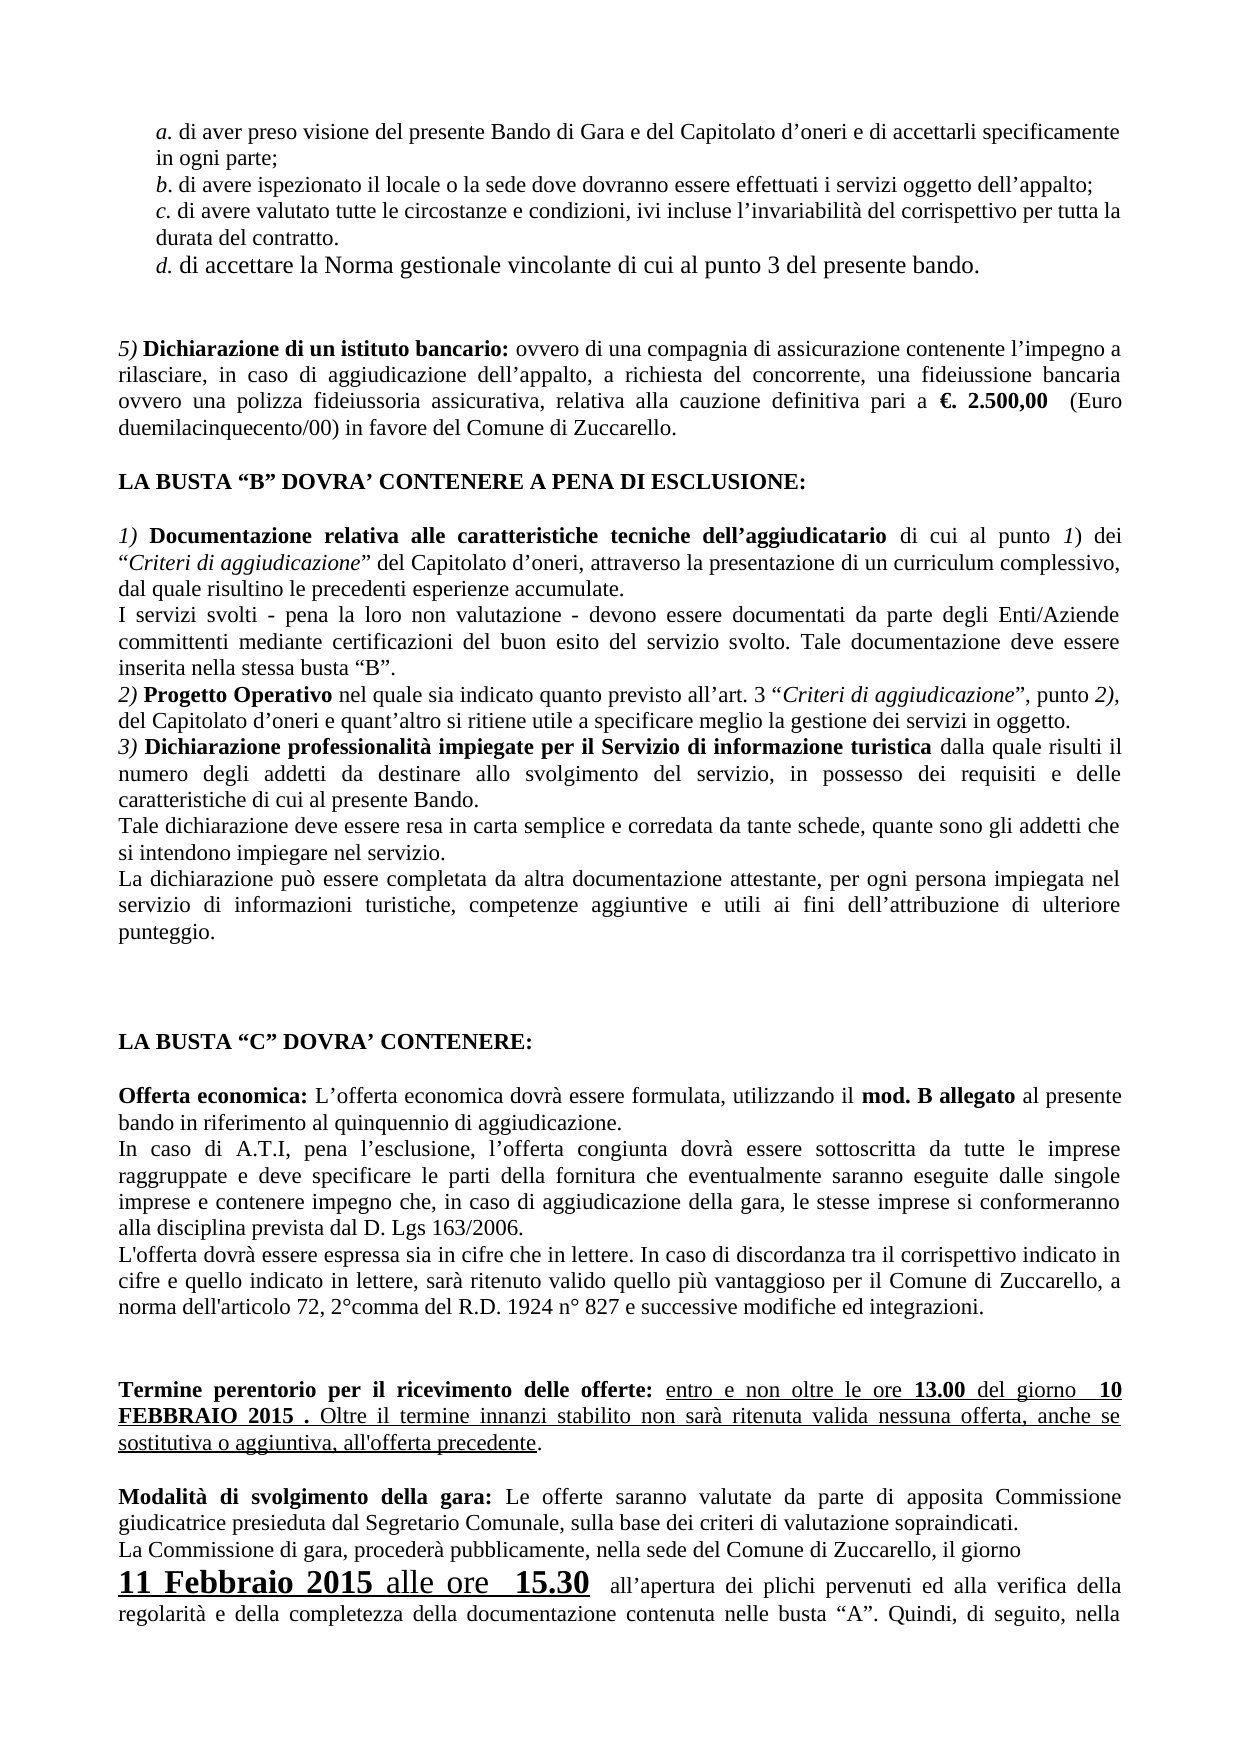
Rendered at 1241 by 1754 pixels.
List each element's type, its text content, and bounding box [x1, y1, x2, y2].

text Tale dichiarazione deve essere resa in carta semplice e corredata da tante schede, quante sono gli addetti che si intendono impiegare nel servizio. [118, 812, 1122, 865]
text LA BUSTA “C” DOVRA’ CONTENERE: [118, 1028, 1122, 1054]
text c. di avere valutato tutte le circostanze e condizioni, ivi incluse l’invariabilità del corrispettivo per tutta la durata del contratto. [156, 197, 1122, 250]
text L'offerta dovrà essere espressa sia in cifre che in lettere. In caso di discordanza tra il corrispettivo indicato in cifre e quello indicato in lettere, sarà ritenuto valido quello più vantaggioso per il Comune di Zuccarello, a norma dell'articolo 72, 2°comma del R.D. 1924 n° 827 e successive modifiche ed integrazioni. [118, 1241, 1122, 1320]
text Offerta economica: L’offerta economica dovrà essere formulata, utilizzando il mod. B allegato al presente bando in riferimento al quinquennio di aggiudicazione. [118, 1083, 1122, 1135]
text LA BUSTA “B” DOVRA’ CONTENERE A PENA DI ESCLUSIONE: [118, 468, 1122, 494]
text La Commissione di gara, procederà pubblicamente, nella sede del Comune di Zuccarello, il giorno [118, 1536, 1122, 1562]
text 2) Progetto Operativo nel quale sia indicato quanto previsto all’art. 3 “Criteri di aggiudicazione”, punto 2), del Capitolato d’oneri e quant’altro si ritiene utile a specificare meglio la gestione dei servizi in oggetto. [118, 681, 1122, 733]
text I servizi svolti - pena la loro non valutazione - devono essere documentati da parte degli Enti/Aziende committenti mediante certificazioni del buon esito del servizio svolto. Tale documentazione deve essere inserita nella stessa busta “B”. [118, 602, 1122, 681]
text Termine perentorio per il ricevimento delle offerte: entro e non oltre le ore 13.00 del giorno 10 FEBBRAIO 2015 . Oltre il termine innanzi stabilito non sarà ritenuta valida nessuna offerta, anche se sostitutiva o aggiuntiva, all'offerta precedente. [118, 1376, 1122, 1455]
text b. di avere ispezionato il locale o la sede dove dovranno essere effettuati i servizi oggetto dell’appalto; [156, 171, 1122, 197]
text 11 Febbraio 2015 alle ore 15.30 all’apertura dei plichi pervenuti ed alla verifica della regolarità e della completezza della documentazione contenuta nelle busta “A”. Quindi, di seguito, nella [118, 1562, 1122, 1627]
text La dichiarazione può essere completata da altra documentazione attestante, per ogni persona impiegata nel servizio di informazioni turistiche, competenze aggiuntive e utili ai fini dell’attribuzione di ulteriore punteggio. [118, 865, 1122, 944]
text 3) Dichiarazione professionalità impiegate per il Servizio di informazione turistica dalla quale risulti il numero degli addetti da destinare allo svolgimento del servizio, in possesso dei requisiti e delle caratteristiche di cui al presente Bando. [118, 733, 1122, 812]
text 5) Dichiarazione di un istituto bancario: ovvero di una compagnia di assicurazione contenente l’impegno a rilasciare, in caso di aggiudicazione dell’appalto, a richiesta del concorrente, una fideiussione bancaria ovvero una polizza fideiussoria assicurativa, relativa alla cauzione definitiva pari a €. 2.500,00 (Euro duemilacinquecento/00) in favore del Comune di Zuccarello. [118, 335, 1122, 440]
text In caso di A.T.I, pena l’esclusione, l’offerta congiunta dovrà essere sottoscritta da tutte le imprese raggruppate e deve specificare le parti della fornitura che eventualmente saranno eseguite dalle singole imprese e contenere impegno che, in caso di aggiudicazione della gara, le stesse imprese si conformeranno alla disciplina prevista dal D. Lgs 163/2006. [118, 1135, 1122, 1241]
text d. di accettare la Norma gestionale vincolante di cui al punto 3 del presente bando. [156, 250, 1122, 279]
text Modalità di svolgimento della gara: Le offerte saranno valutate da parte di apposita Commissione giudicatrice presieduta dal Segretario Comunale, sulla base dei criteri di valutazione sopraindicati. [118, 1483, 1122, 1536]
text 1) Documentazione relativa alle caratteristiche tecniche dell’aggiudicatario di cui al punto 1) dei “Criteri di aggiudicazione” del Capitolato d’oneri, attraverso la presentazione di un curriculum complessivo, dal quale risultino le precedenti esperienze accumulate. [118, 522, 1122, 602]
text a. di aver preso visione del presente Bando di Gara e del Capitolato d’oneri e di accettarli specificamente in ogni parte; [156, 118, 1122, 171]
